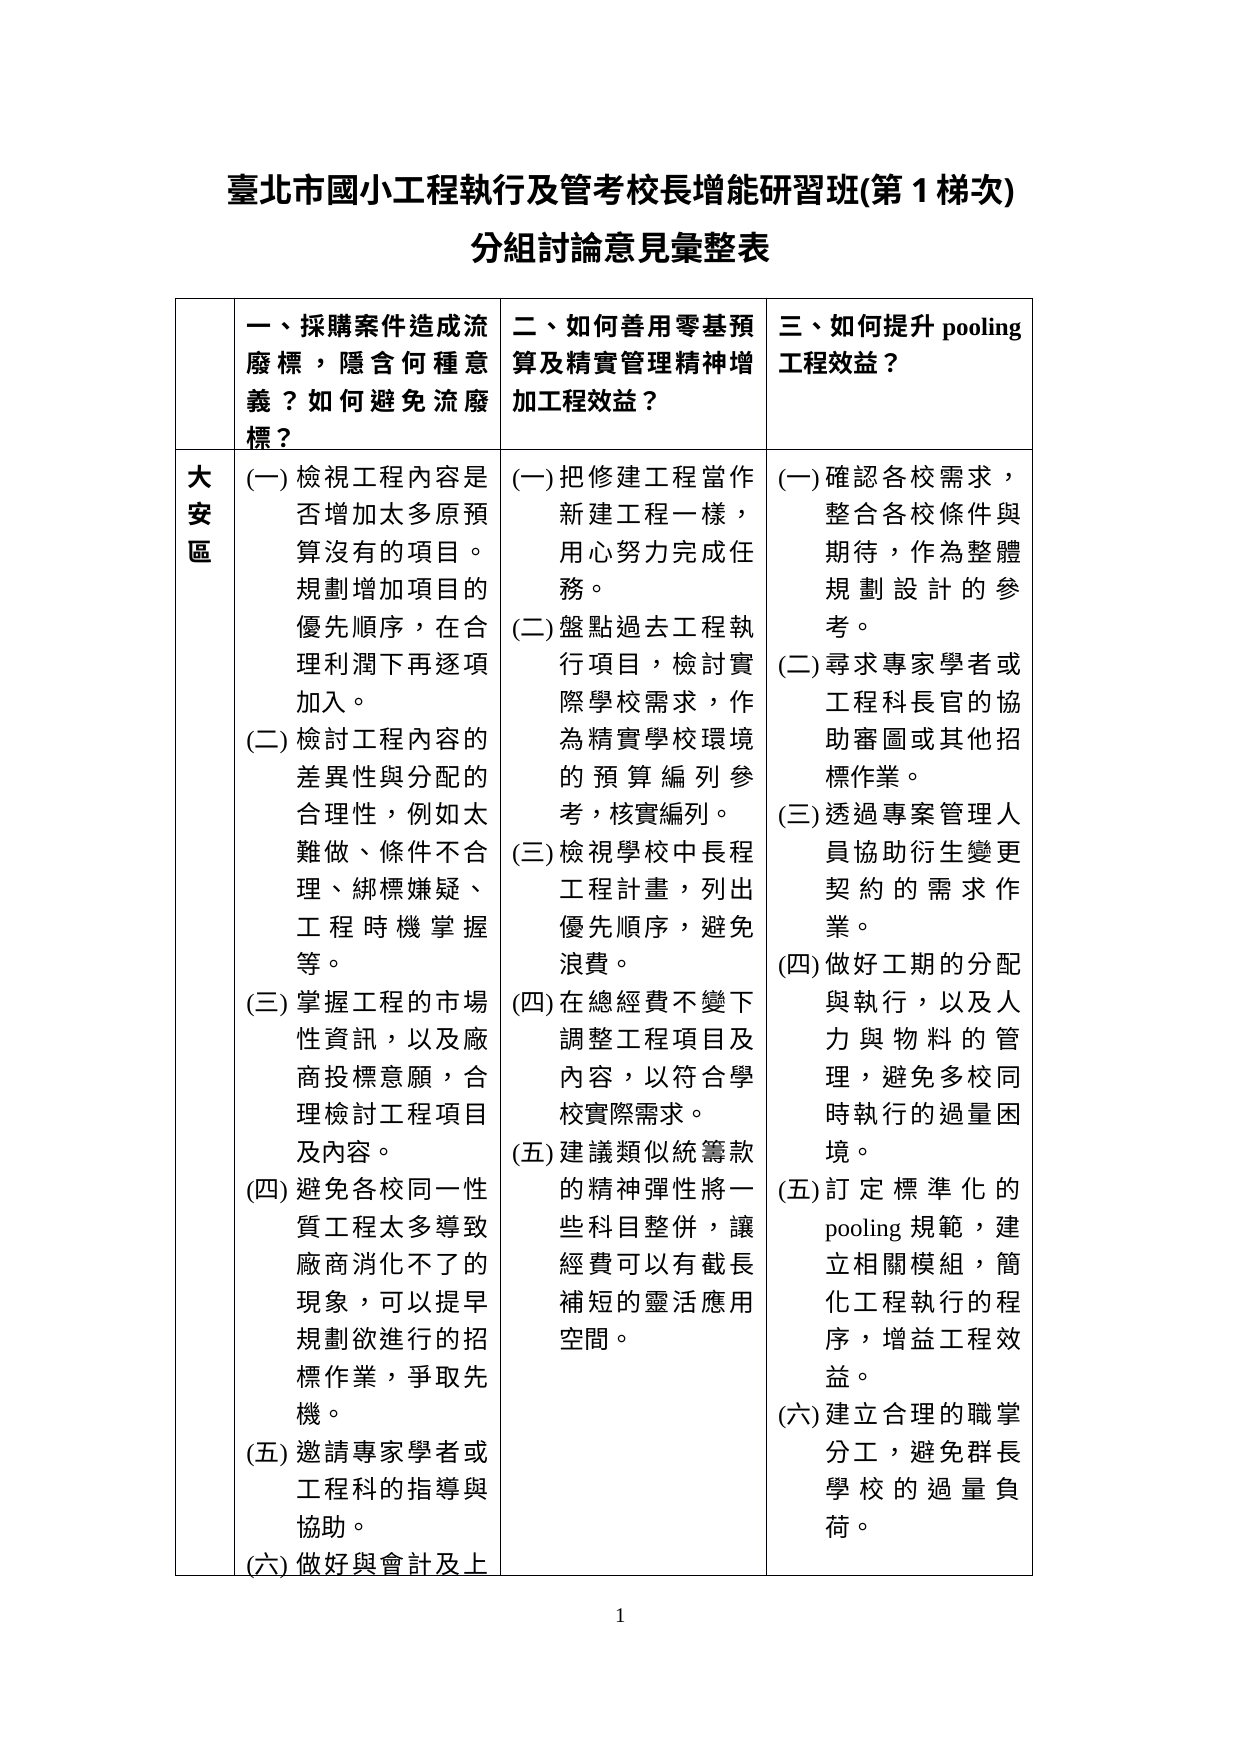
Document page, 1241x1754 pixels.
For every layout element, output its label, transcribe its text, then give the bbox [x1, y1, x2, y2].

table_cell 檢視工程內容是否增加太多原預算沒有的項目。規劃增加項目的優先順序，在合理利潤下再逐項加入。 檢討工程內容的差異性與分配的合理性，例如太難做、條件不合理、綁標嫌疑、工程時機掌握等。 掌握工程的市場性資訊，以及廠商投標意願，合理檢討工程項目及內容。 避免各校同一性質工程太多導致廠商消化不了的現象，可以提早規劃欲進行的招標作業，爭取先機。 邀請專家學者或工程科的指導與協助。 做好與會計及上級單位的溝通。 [235, 450, 500, 1575]
table_header 三、如何提升pooling工程效益？ [767, 299, 1032, 449]
table_header 一、採購案件造成流廢標，隱含何種意義？如何避免流廢標？ [235, 299, 500, 449]
table_cell 確認各校需求，整合各校條件與期待，作為整體規劃設計的參考。 尋求專家學者或工程科長官的協助審圖或其他招標作業。 透過專案管理人員協助衍生變更契約的需求作業。 做好工期的分配與執行，以及人力與物料的管理，避免多校同時執行的過量困境。 訂定標準化的pooling規範，建立相關模組，簡化工程執行的程序，增益工程效益。 建立合理的職掌分工，避免群長學校的過量負荷。 [767, 450, 1032, 1575]
table_header 二、如何善用零基預算及精實管理精神增加工程效益？ [501, 299, 766, 449]
text 臺北市國小工程執行及管考校長增能研習班(第1梯次) 分組討論意見彙整表 [187, 164, 1053, 270]
table_cell 把修建工程當作新建工程一樣，用心努力完成任務。 盤點過去工程執行項目，檢討實際學校需求，作為精實學校環境的預算編列參考，核實編列。 檢視學校中長程工程計畫，列出優先順序，避免浪費。 在總經費不變下調整工程項目及內容，以符合學校實際需求。 建議類似統籌款的精神彈性將一些科目整併，讓經費可以有截長補短的靈活應用空間。 [501, 450, 766, 1575]
table_header [176, 299, 234, 449]
table_cell 大安區 [176, 450, 234, 1575]
